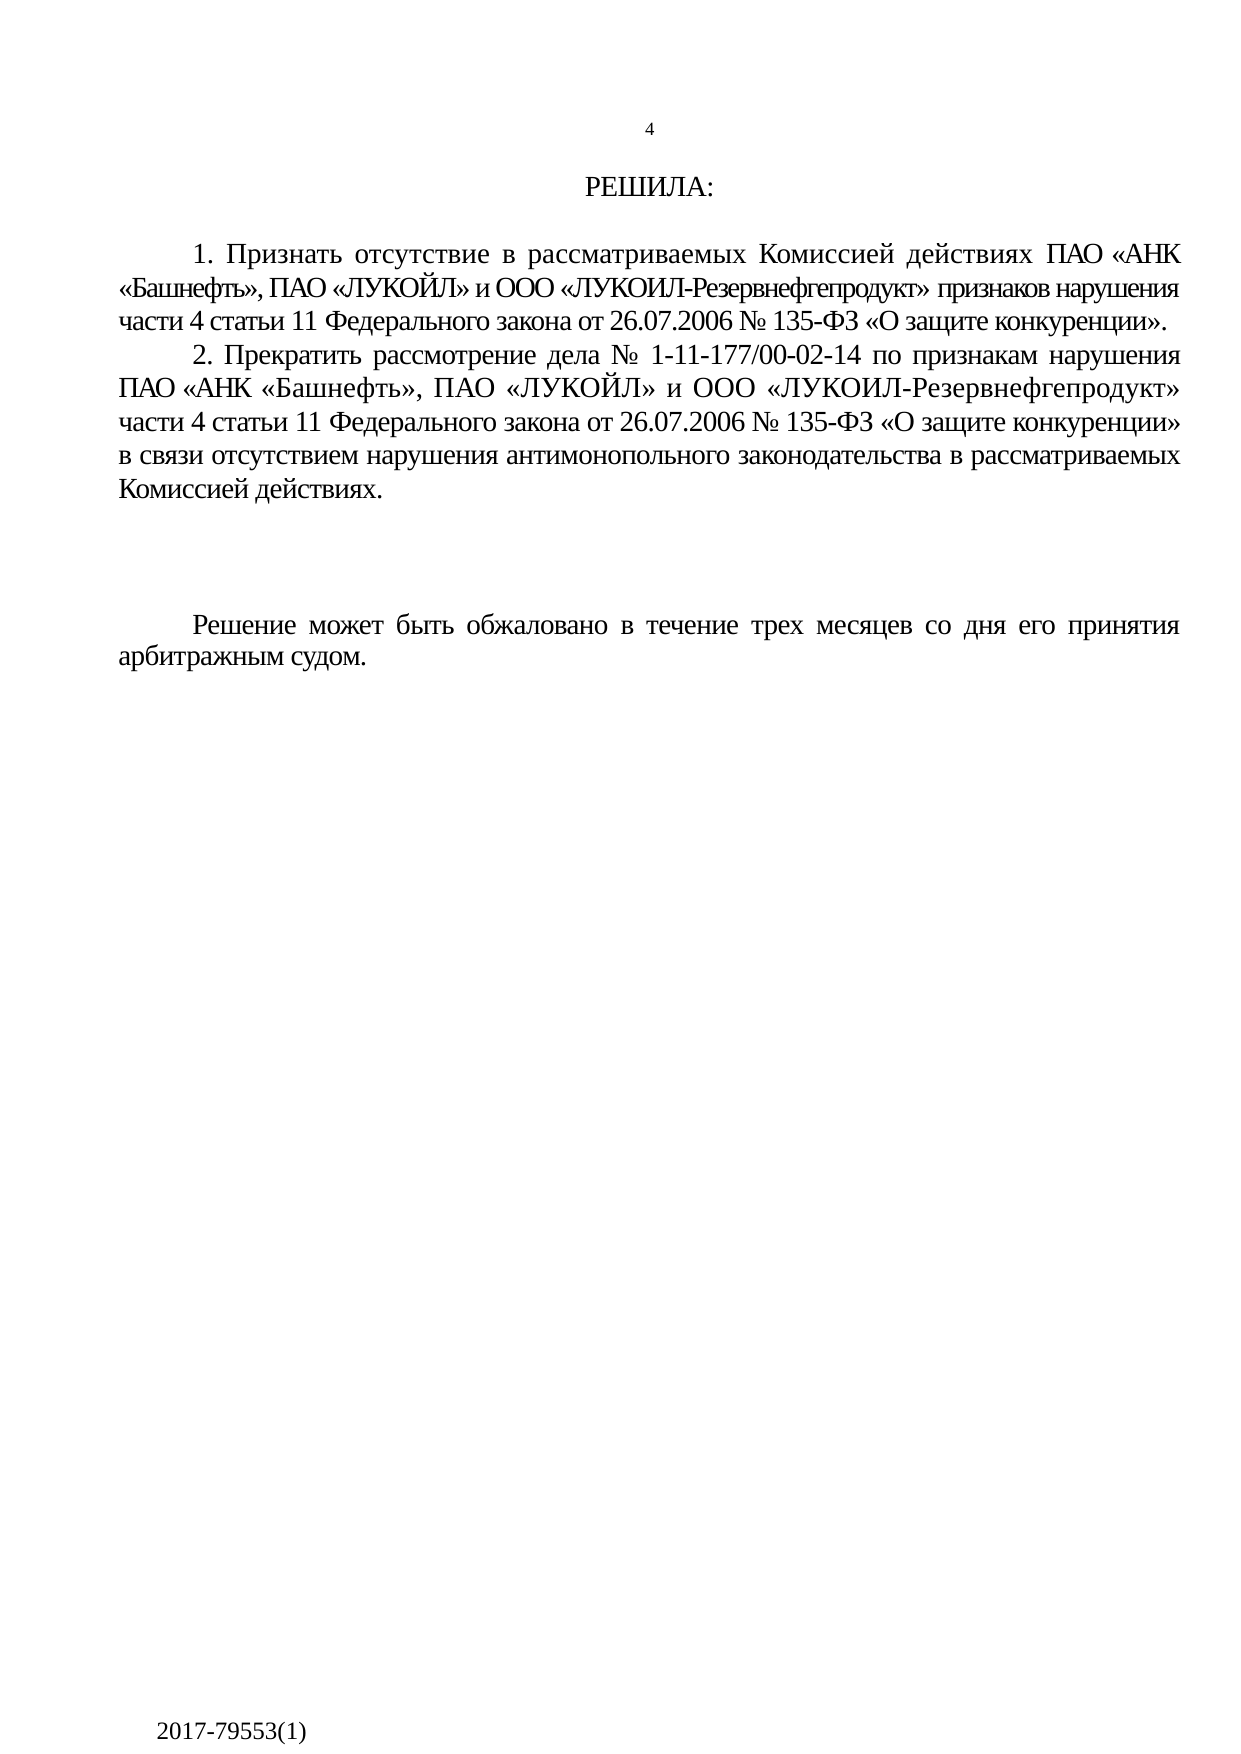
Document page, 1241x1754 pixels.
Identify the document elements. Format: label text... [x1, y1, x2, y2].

text 1. Признать отсутствие в рассматриваемых Комиссией действиях ПАО «АНК «Башнефть», ПАО «ЛУКОЙЛ» и ООО «ЛУКОИЛ-Резервнефгепродукт» признаков нарушения части 4 статьи 11 Федерального закона от 26.07.2006 № 135-ФЗ «О защите конкуренции». [118, 236, 1181, 337]
text 2. Прекратить рассмотрение дела № 1-11-177/00-02-14 по признакам нарушения ПАО «АНК «Башнефть», ПАО «ЛУКОЙЛ» и ООО «ЛУКОИЛ-Резервнефгепродукт» части 4 статьи 11 Федерального закона от 26.07.2006 № 135-ФЗ «О защите конкуренции» в связи отсутствием нарушения антимонопольного законодательства в рассматриваемых Комиссией действиях. [118, 337, 1181, 504]
text Решение может быть обжаловано в течение трех месяцев со дня его принятия арбитражным судом. [118, 607, 1181, 672]
text РЕШИЛА: [118, 169, 1181, 203]
